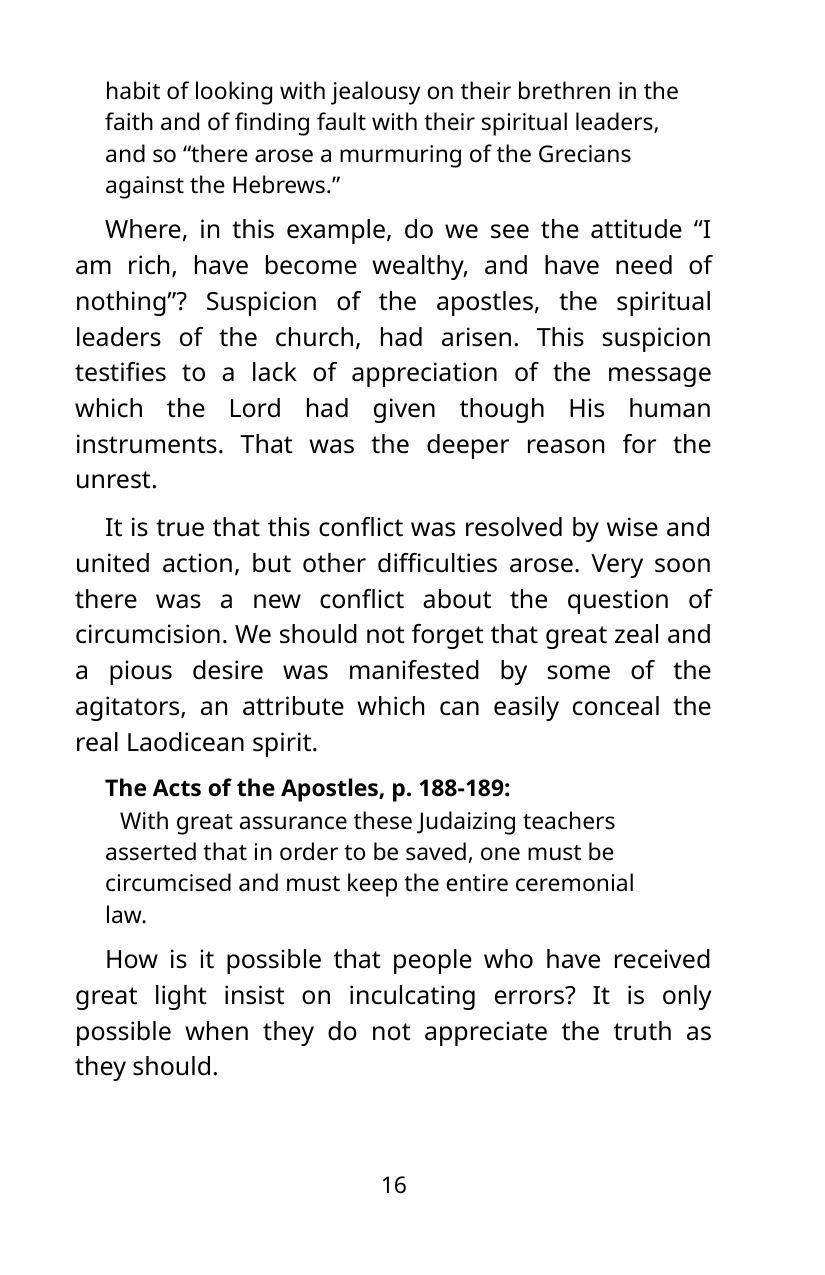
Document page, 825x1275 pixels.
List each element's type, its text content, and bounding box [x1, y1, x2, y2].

text With great assurance these Judaizing teachers asserted that in order to be saved, one must be circumcised and must keep the entire ceremonial law. [105, 805, 682, 930]
text habit of looking with jealousy on their brethren in the faith and of finding fault with their spiritual leaders, and so “there arose a murmuring of the Grecians against the Hebrews.” [105, 75, 682, 200]
text How is it possible that people who have received great light insist on inculcating errors? It is only possible when they do not appreciate the truth as they should. [75, 942, 712, 1083]
text Where, in this example, do we see the attitude “I am rich, have become wealthy, and have need of nothing”? Suspicion of the apostles, the spiritual leaders of the church, had arisen. This suspicion testifies to a lack of appreciation of the message which the Lord had given though His human instruments. That was the deeper reason for the unrest. [75, 212, 712, 496]
text It is true that this conflict was resolved by wise and united action, but other difficulties arose. Very soon there was a new conflict about the question of circumcision. We should not forget that great zeal and a pious desire was manifested by some of the agitators, an attribute which can easily conceal the real Laodicean spirit. [75, 510, 712, 758]
text The Acts of the Apostles, p. 188-189: [105, 772, 712, 803]
